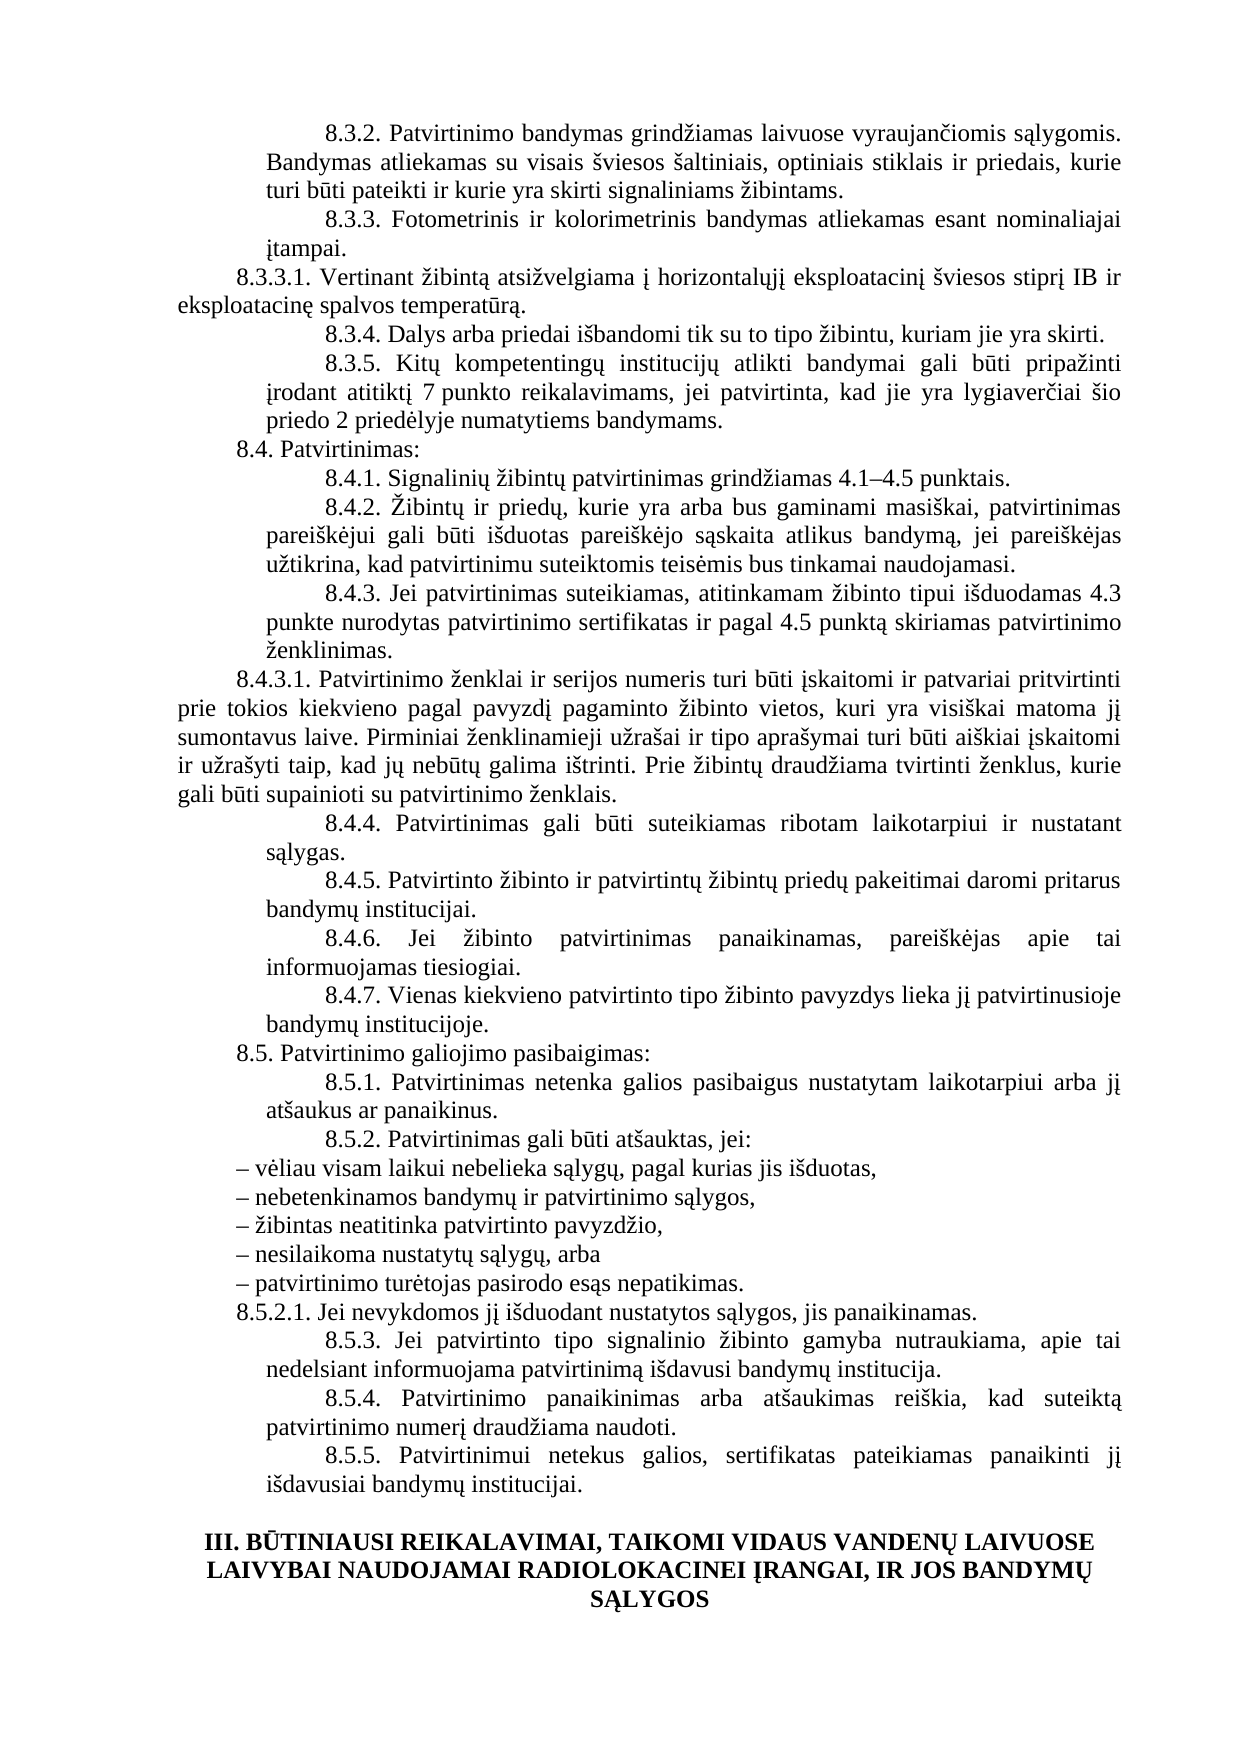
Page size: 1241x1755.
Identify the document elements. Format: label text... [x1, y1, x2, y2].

text 8.3.3.1. Vertinant žibintą atsižvelgiama į horizontalųjį eksploatacinį šviesos stiprį IB ir eksploatacinę spalvos temperatūrą. [177, 262, 1122, 319]
text – žibintas neatitinka patvirtinto pavyzdžio, [177, 1211, 1122, 1239]
text 8.5. Patvirtinimo galiojimo pasibaigimas: [177, 1038, 1122, 1067]
text 8.4.5. Patvirtinto žibinto ir patvirtintų žibintų priedų pakeitimai daromi pritarus bandymų institucijai. [266, 866, 1122, 923]
text 8.5.2.1. Jei nevykdomos jį išduodant nustatytos sąlygos, jis panaikinamas. [177, 1297, 1122, 1326]
text 8.5.3. Jei patvirtinto tipo signalinio žibinto gamyba nutraukiama, apie tai nedelsiant informuojama patvirtinimą išdavusi bandymų institucija. [266, 1326, 1122, 1383]
text III. BŪTINIAUSI REIKALAVIMAI, TAIKOMI VIDAUS VANDENŲ LAIVUOSE LAIVYBAI NAUDOJAMAI RADIOLOKACINEI ĮRANGAI, IR JOS BANDYMŲ SĄLYGOS [177, 1527, 1122, 1613]
text – nesilaikoma nustatytų sąlygų, arba [177, 1239, 1122, 1268]
text 8.4.6. Jei žibinto patvirtinimas panaikinamas, pareiškėjas apie tai informuojamas tiesiogiai. [266, 923, 1122, 981]
text 8.4.7. Vienas kiekvieno patvirtinto tipo žibinto pavyzdys lieka jį patvirtinusioje bandymų institucijoje. [266, 981, 1122, 1038]
text 8.3.5. Kitų kompetentingų institucijų atlikti bandymai gali būti pripažinti įrodant atitiktį 7 punkto reikalavimams, jei patvirtinta, kad jie yra lygiaverčiai šio priedo 2 priedėlyje numatytiems bandymams. [266, 348, 1122, 434]
text – patvirtinimo turėtojas pasirodo esąs nepatikimas. [177, 1268, 1122, 1297]
text 8.5.5. Patvirtinimui netekus galios, sertifikatas pateikiamas panaikinti jį išdavusiai bandymų institucijai. [266, 1441, 1122, 1498]
text 8.4.2. Žibintų ir priedų, kurie yra arba bus gaminami masiškai, patvirtinimas pareiškėjui gali būti išduotas pareiškėjo sąskaita atlikus bandymą, jei pareiškėjas užtikrina, kad patvirtinimu suteiktomis teisėmis bus tinkamai naudojamasi. [266, 492, 1122, 578]
text 8.5.2. Patvirtinimas gali būti atšauktas, jei: [266, 1124, 1122, 1153]
text – nebetenkinamos bandymų ir patvirtinimo sąlygos, [177, 1182, 1122, 1211]
text 8.3.2. Patvirtinimo bandymas grindžiamas laivuose vyraujančiomis sąlygomis. Bandymas atliekamas su visais šviesos šaltiniais, optiniais stiklais ir priedais, kurie turi būti pateikti ir kurie yra skirti signaliniams žibintams. [266, 118, 1122, 204]
text 8.4.4. Patvirtinimas gali būti suteikiamas ribotam laikotarpiui ir nustatant sąlygas. [266, 808, 1122, 866]
text 8.5.1. Patvirtinimas netenka galios pasibaigus nustatytam laikotarpiui arba jį atšaukus ar panaikinus. [266, 1067, 1122, 1124]
text 8.3.4. Dalys arba priedai išbandomi tik su to tipo žibintu, kuriam jie yra skirti. [266, 319, 1122, 348]
text 8.4. Patvirtinimas: [177, 434, 1122, 463]
text 8.4.3. Jei patvirtinimas suteikiamas, atitinkamam žibinto tipui išduodamas 4.3 punkte nurodytas patvirtinimo sertifikatas ir pagal 4.5 punktą skiriamas patvirtinimo ženklinimas. [266, 578, 1122, 664]
text 8.4.1. Signalinių žibintų patvirtinimas grindžiamas 4.1–4.5 punktais. [266, 463, 1122, 492]
text 8.5.4. Patvirtinimo panaikinimas arba atšaukimas reiškia, kad suteiktą patvirtinimo numerį draudžiama naudoti. [266, 1383, 1122, 1441]
text 8.4.3.1. Patvirtinimo ženklai ir serijos numeris turi būti įskaitomi ir patvariai pritvirtinti prie tokios kiekvieno pagal pavyzdį pagaminto žibinto vietos, kuri yra visiškai matoma jį sumontavus laive. Pirminiai ženklinamieji užrašai ir tipo aprašymai turi būti aiškiai įskaitomi ir užrašyti taip, kad jų nebūtų galima ištrinti. Prie žibintų draudžiama tvirtinti ženklus, kurie gali būti supainioti su patvirtinimo ženklais. [177, 664, 1122, 808]
text 8.3.3. Fotometrinis ir kolorimetrinis bandymas atliekamas esant nominaliajai įtampai. [266, 204, 1122, 262]
text – vėliau visam laikui nebelieka sąlygų, pagal kurias jis išduotas, [177, 1153, 1122, 1182]
